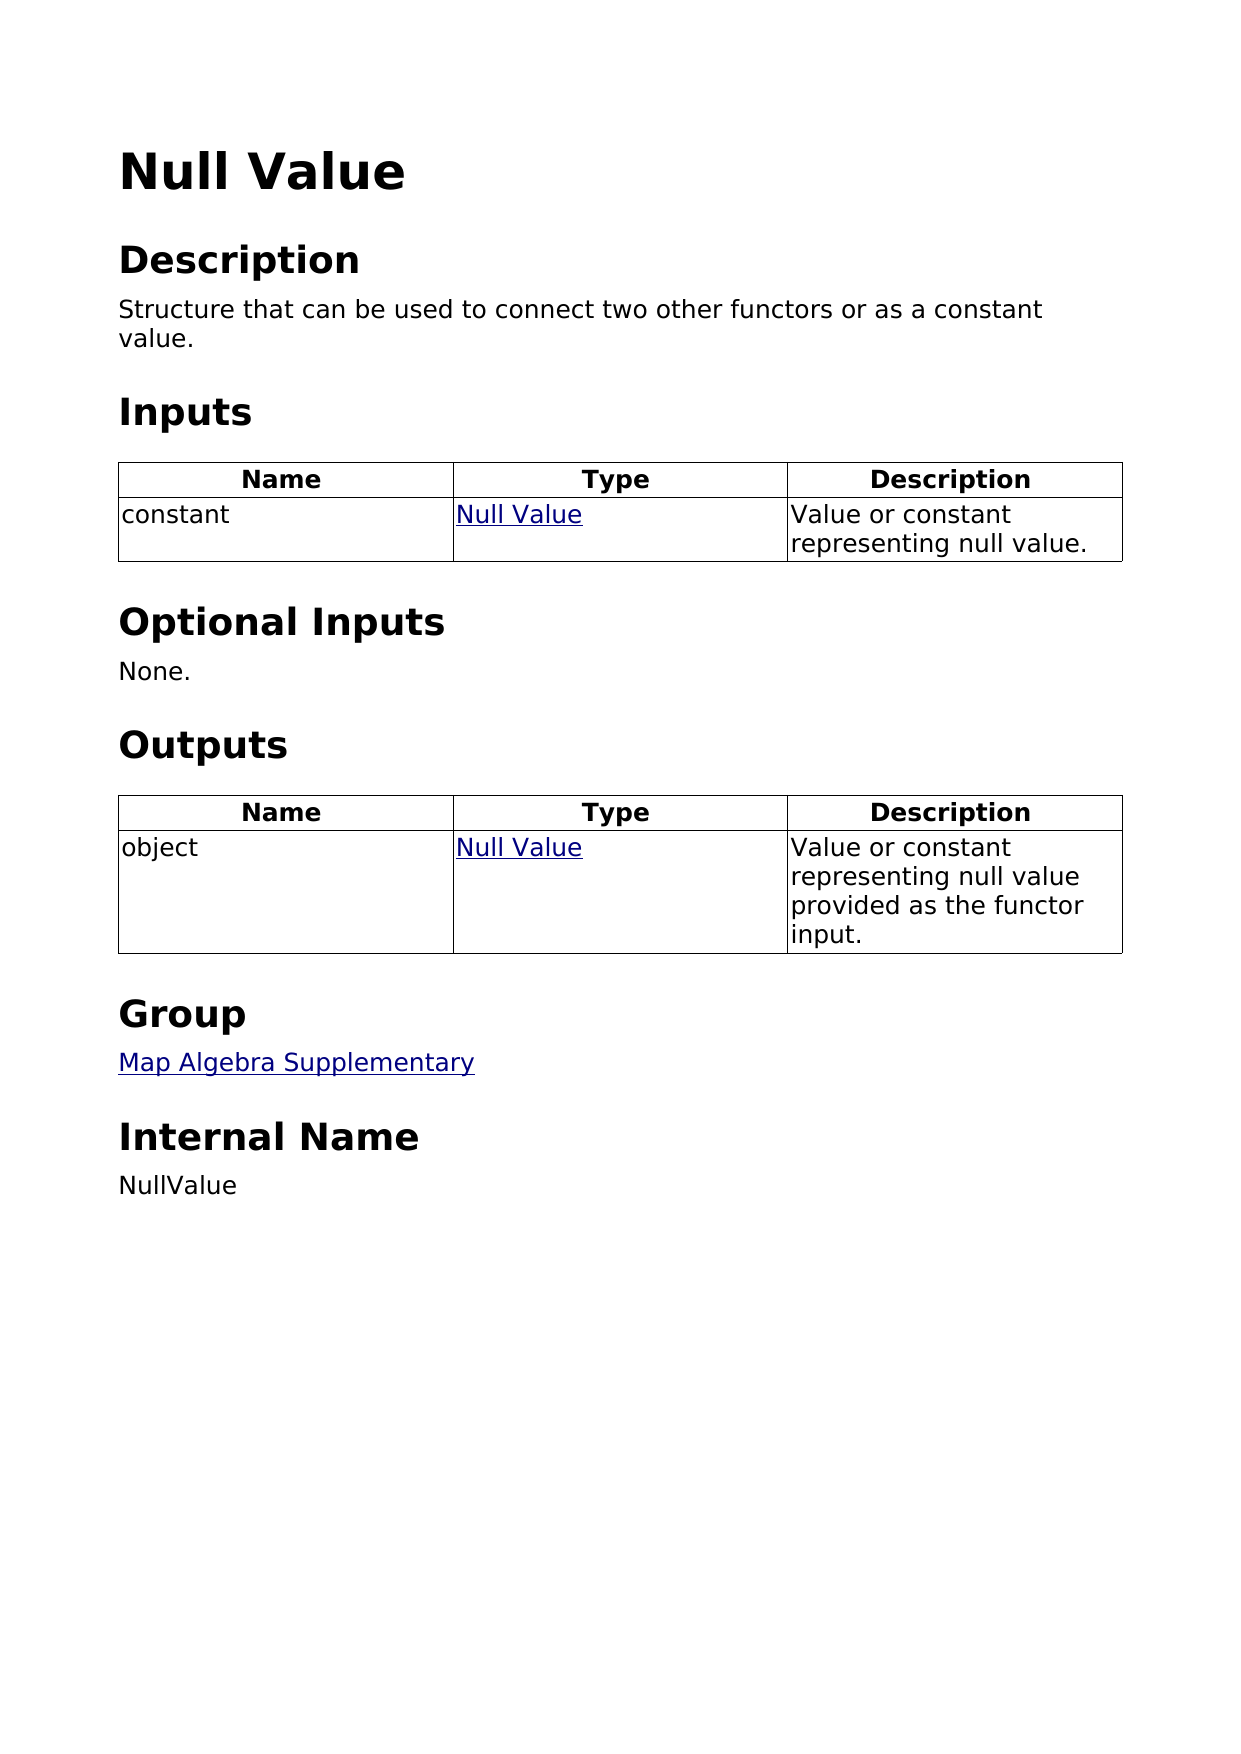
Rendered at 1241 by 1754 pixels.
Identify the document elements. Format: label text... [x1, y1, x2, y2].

table_header Name [119, 463, 453, 497]
text Map Algebra Supplementary [118, 1048, 1122, 1078]
table_cell Value or constant representing null value provided as the functor input. [788, 831, 1122, 952]
subtitle Inputs [118, 391, 1122, 434]
subtitle Internal Name [118, 1115, 1122, 1159]
subtitle Description [118, 239, 1122, 282]
table_header Description [788, 463, 1122, 497]
table_cell Null Value [454, 498, 787, 561]
text Structure that can be used to connect two other functors or as a constant value. [118, 295, 1122, 353]
table_cell object [119, 831, 453, 952]
table_cell constant [119, 498, 453, 561]
table_cell Null Value [454, 831, 787, 952]
table_cell Value or constant representing null value. [788, 498, 1122, 561]
subtitle Group [118, 992, 1122, 1036]
subtitle Null Value [118, 143, 1122, 201]
text NullValue [118, 1171, 1122, 1201]
table_header Type [454, 796, 787, 830]
table_header Description [788, 796, 1122, 830]
subtitle Outputs [118, 724, 1122, 767]
table_header Name [119, 796, 453, 830]
text None. [118, 657, 1122, 686]
subtitle Optional Inputs [118, 601, 1122, 645]
table_header Type [454, 463, 787, 497]
